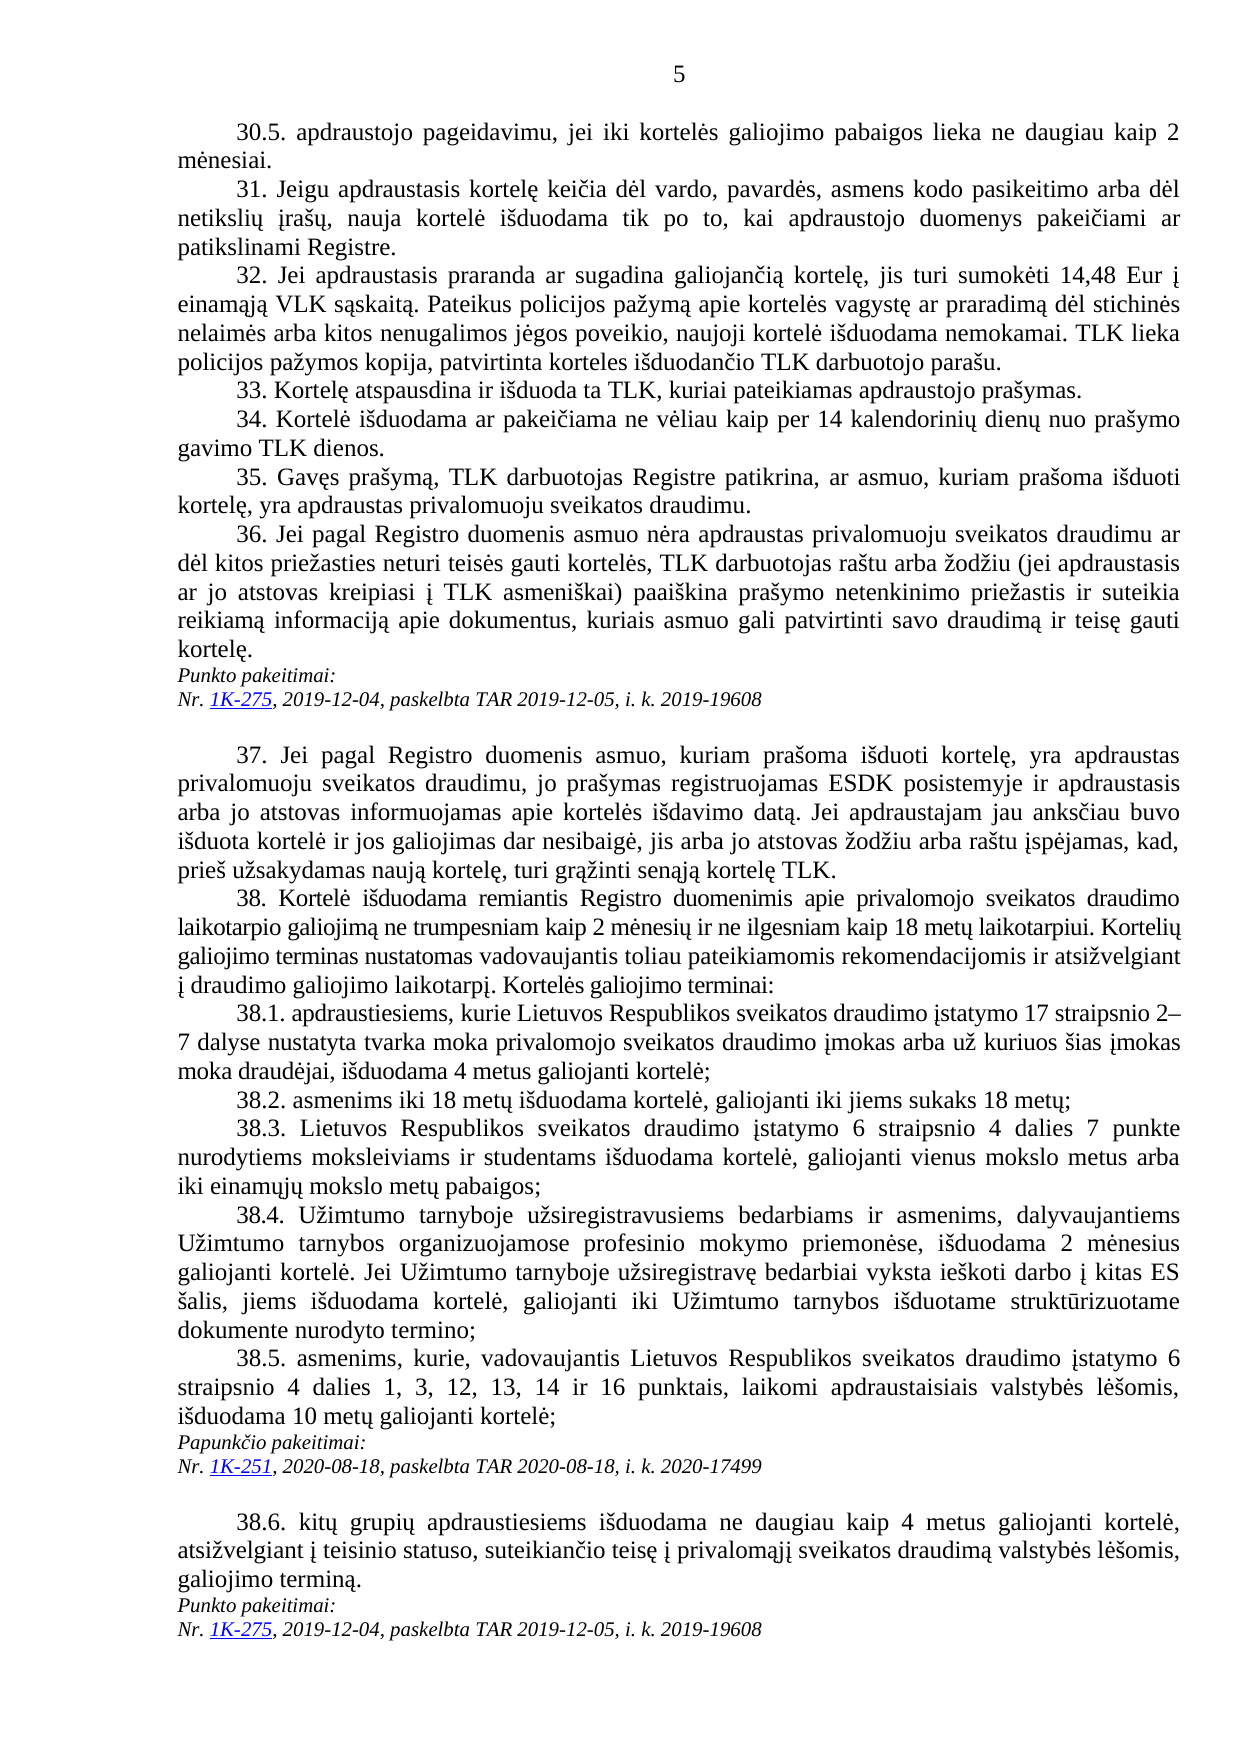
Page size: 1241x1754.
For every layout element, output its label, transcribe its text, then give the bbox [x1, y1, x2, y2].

text 37. Jei pagal Registro duomenis asmuo, kuriam prašoma išduoti kortelę, yra apdraustas privalomuoju sveikatos draudimu, jo prašymas registruojamas ESDK posistemyje ir apdraustasis arba jo atstovas informuojamas apie kortelės išdavimo datą. Jei apdraustajam jau anksčiau buvo išduota kortelė ir jos galiojimas dar nesibaigė, jis arba jo atstovas žodžiu arba raštu įspėjamas, kad, prieš užsakydamas naują kortelę, turi grąžinti senąją kortelę TLK. [177, 740, 1181, 883]
text 38.3. Lietuvos Respublikos sveikatos draudimo įstatymo 6 straipsnio 4 dalies 7 punkte nurodytiems moksleiviams ir studentams išduodama kortelė, galiojanti vienus mokslo metus arba iki einamųjų mokslo metų pabaigos; [177, 1113, 1181, 1200]
text 31. Jeigu apdraustasis kortelę keičia dėl vardo, pavardės, asmens kodo pasikeitimo arba dėl netikslių įrašų, nauja kortelė išduodama tik po to, kai apdraustojo duomenys pakeičiami ar patikslinami Registre. [177, 174, 1181, 260]
text 33. Kortelę atspausdina ir išduoda ta TLK, kuriai pateikiamas apdraustojo prašymas. [177, 375, 1181, 404]
text 36. Jei pagal Registro duomenis asmuo nėra apdraustas privalomuoju sveikatos draudimu ar dėl kitos priežasties neturi teisės gauti kortelės, TLK darbuotojas raštu arba žodžiu (jei apdraustasis ar jo atstovas kreipiasi į TLK asmeniškai) paaiškina prašymo netenkinimo priežastis ir suteikia reikiamą informaciją apie dokumentus, kuriais asmuo gali patvirtinti savo draudimą ir teisę gauti kortelę. [177, 519, 1181, 663]
text Punkto pakeitimai: [177, 663, 1181, 687]
text Papunkčio pakeitimai: [177, 1430, 1181, 1454]
text 30.5. apdraustojo pageidavimu, jei iki kortelės galiojimo pabaigos lieka ne daugiau kaip 2 mėnesiai. [177, 117, 1181, 174]
text 34. Kortelė išduodama ar pakeičiama ne vėliau kaip per 14 kalendorinių dienų nuo prašymo gavimo TLK dienos. [177, 404, 1181, 462]
text 38.2. asmenims iki 18 metų išduodama kortelė, galiojanti iki jiems sukaks 18 metų; [177, 1085, 1181, 1113]
text Punkto pakeitimai: [177, 1593, 1181, 1617]
text Nr. 1K-275, 2019-12-04, paskelbta TAR 2019-12-05, i. k. 2019-19608 [177, 1617, 1181, 1641]
text 38.1. apdraustiesiems, kurie Lietuvos Respublikos sveikatos draudimo įstatymo 17 straipsnio 2–7 dalyse nustatyta tvarka moka privalomojo sveikatos draudimo įmokas arba už kuriuos šias įmokas moka draudėjai, išduodama 4 metus galiojanti kortelė; [177, 998, 1181, 1085]
text 38.5. asmenims, kurie, vadovaujantis Lietuvos Respublikos sveikatos draudimo įstatymo 6 straipsnio 4 dalies 1, 3, 12, 13, 14 ir 16 punktais, laikomi apdraustaisiais valstybės lėšomis, išduodama 10 metų galiojanti kortelė; [177, 1343, 1181, 1430]
text 38. Kortelė išduodama remiantis Registro duomenimis apie privalomojo sveikatos draudimo laikotarpio galiojimą ne trumpesniam kaip 2 mėnesių ir ne ilgesniam kaip 18 metų laikotarpiui. Kortelių galiojimo terminas nustatomas vadovaujantis toliau pateikiamomis rekomendacijomis ir atsižvelgiant į draudimo galiojimo laikotarpį. Kortelės galiojimo terminai: [177, 883, 1181, 998]
text 35. Gavęs prašymą, TLK darbuotojas Registre patikrina, ar asmuo, kuriam prašoma išduoti kortelę, yra apdraustas privalomuoju sveikatos draudimu. [177, 462, 1181, 519]
text 32. Jei apdraustasis praranda ar sugadina galiojančią kortelę, jis turi sumokėti 14,48 Eur į einamąją VLK sąskaitą. Pateikus policijos pažymą apie kortelės vagystę ar praradimą dėl stichinės nelaimės arba kitos nenugalimos jėgos poveikio, naujoji kortelė išduodama nemokamai. TLK lieka policijos pažymos kopija, patvirtinta korteles išduodančio TLK darbuotojo parašu. [177, 260, 1181, 375]
text 38.6. kitų grupių apdraustiesiems išduodama ne daugiau kaip 4 metus galiojanti kortelė, atsižvelgiant į teisinio statuso, suteikiančio teisę į privalomąjį sveikatos draudimą valstybės lėšomis, galiojimo terminą. [177, 1507, 1181, 1593]
text 38.4. Užimtumo tarnyboje užsiregistravusiems bedarbiams ir asmenims, dalyvaujantiems Užimtumo tarnybos organizuojamose profesinio mokymo priemonėse, išduodama 2 mėnesius galiojanti kortelė. Jei Užimtumo tarnyboje užsiregistravę bedarbiai vyksta ieškoti darbo į kitas ES šalis, jiems išduodama kortelė, galiojanti iki Užimtumo tarnybos išduotame struktūrizuotame dokumente nurodyto termino; [177, 1200, 1181, 1343]
text Nr. 1K-251, 2020-08-18, paskelbta TAR 2020-08-18, i. k. 2020-17499 [177, 1454, 1181, 1478]
text Nr. 1K-275, 2019-12-04, paskelbta TAR 2019-12-05, i. k. 2019-19608 [177, 687, 1181, 711]
